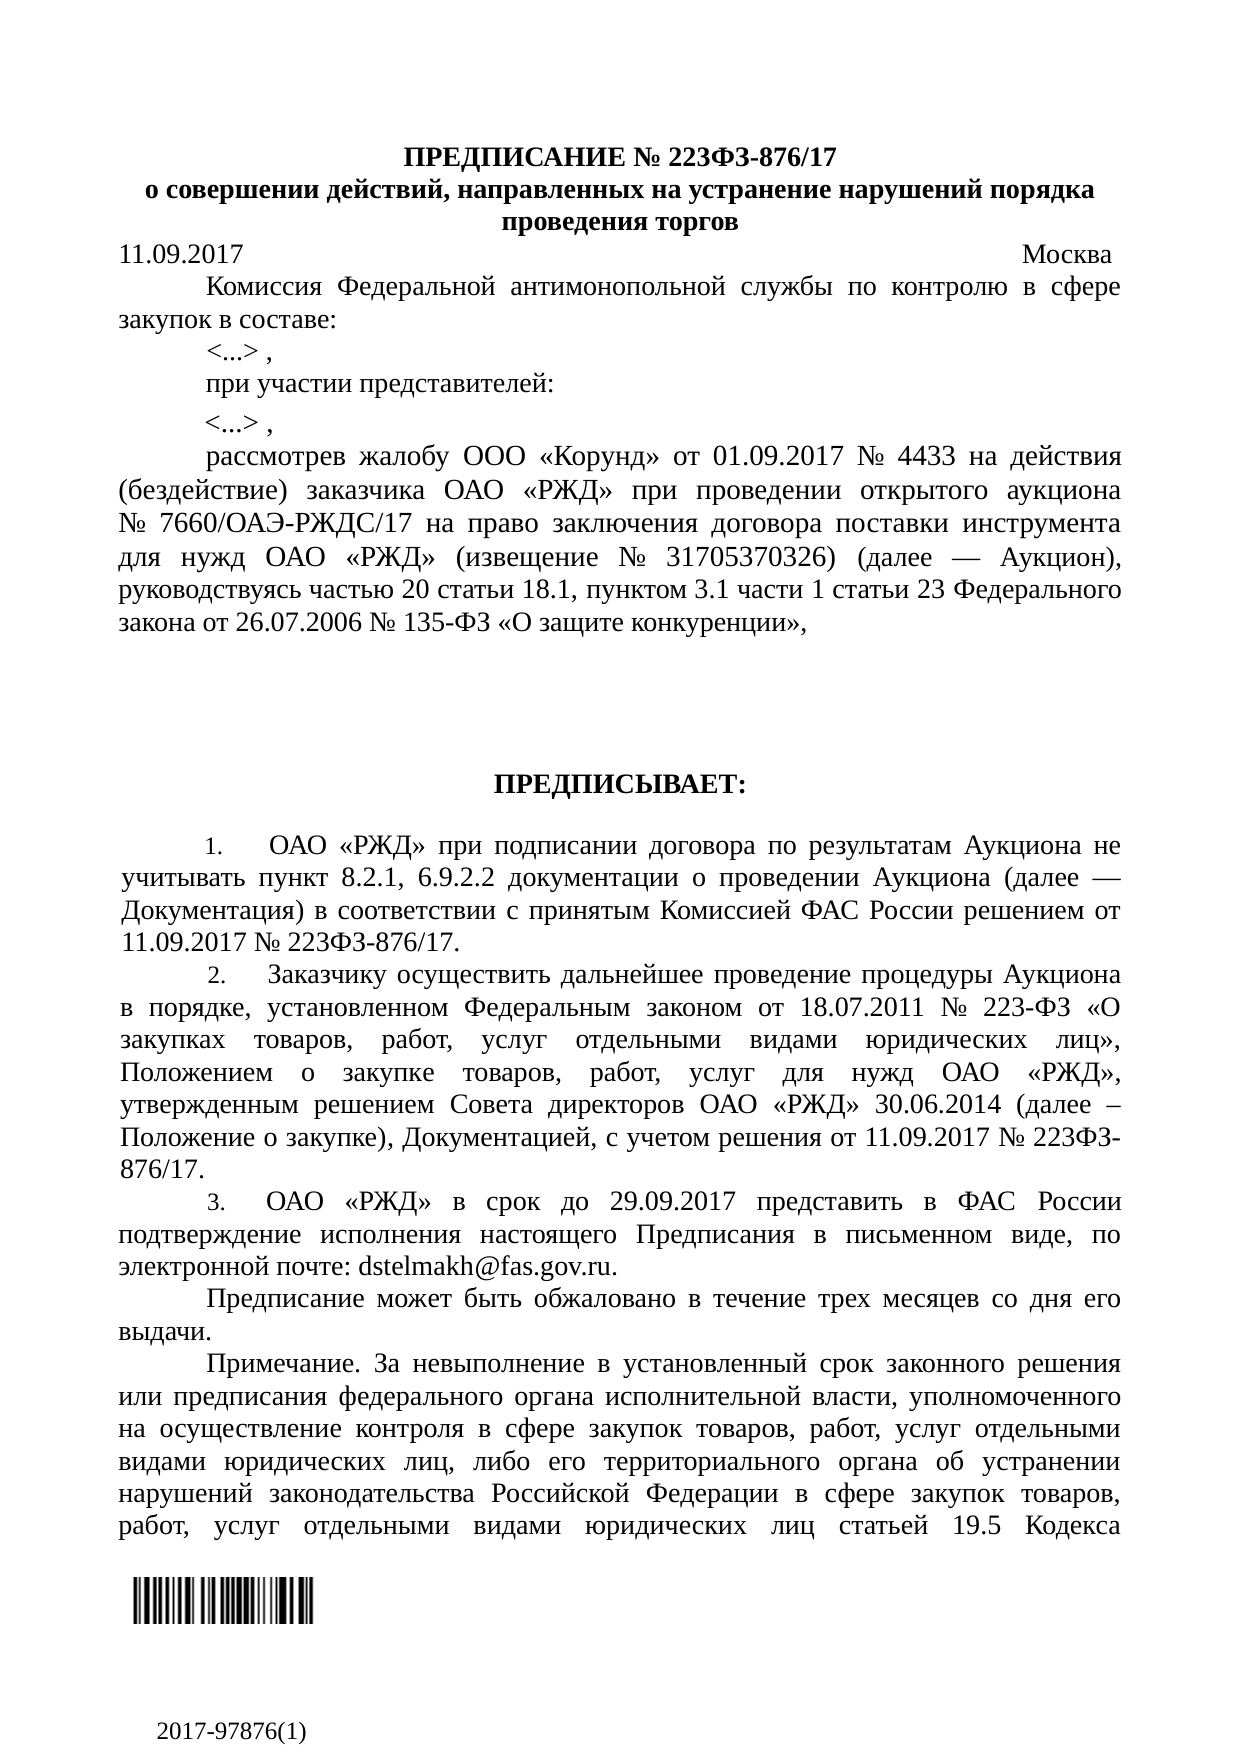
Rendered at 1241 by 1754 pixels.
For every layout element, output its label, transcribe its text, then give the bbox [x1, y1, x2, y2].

list ОАО «РЖД» при подписании договора по результатам Аукциона не учитывать пункт 8.2.1, 6.9.2.2 документации о проведении Аукциона (далее — Документация) в соответствии с принятым Комиссией ФАС России решением от 11.09.2017 № 223ФЗ-876/17. [121, 828, 1122, 958]
text 11.09.2017 Москва [118, 237, 1122, 269]
text Предписание может быть обжаловано в течение трех месяцев со дня его выдачи. [118, 1282, 1122, 1346]
text <...> , [118, 334, 1122, 366]
list Заказчику осуществить дальнейшее проведение процедуры Аукциона в порядке, установленном Федеральным законом от 18.07.2011 № 223-ФЗ «О закупках товаров, работ, услуг отдельными видами юридических лиц», Положением о закупке товаров, работ, услуг для нужд ОАО «РЖД», утвержденным решением Совета директоров ОАО «РЖД» 30.06.2014 (далее – Положение о закупке), Документацией, с учетом решения от 11.09.2017 № 223ФЗ-876/17. [120, 958, 1122, 1184]
text Примечание. За невыполнение в установленный срок законного решения или предписания федерального органа исполнительной власти, уполномоченного на осуществление контроля в сфере закупок товаров, работ, услуг отдельными видами юридических лиц, либо его территориального органа об устранении нарушений законодательства Российской Федерации в сфере закупок товаров, работ, услуг отдельными видами юридических лиц статьей 19.5 Кодекса [118, 1346, 1122, 1541]
text ПРЕДПИСАНИЕ № 223ФЗ-876/17 [118, 140, 1122, 172]
text <...> , [118, 405, 1122, 438]
text при участии представителей: [118, 366, 1122, 399]
text о совершении действий, направленных на устранение нарушений порядка проведения торгов [118, 172, 1122, 237]
picture [118, 1577, 331, 1624]
text рассмотрев жалобу ООО «Корунд» от 01.09.2017 № 4433 на действия (бездействие) заказчика ОАО «РЖД» при проведении открытого аукциона № 7660/ОАЭ-РЖДС/17 на право заключения договора поставки инструмента для нужд ОАО «РЖД» (извещение № 31705370326) (далее — Аукцион), руководствуясь частью 20 статьи 18.1, пунктом 3.1 части 1 статьи 23 Федерального закона от 26.07.2006 № 135-ФЗ «О защите конкуренции», [118, 438, 1122, 637]
text ПРЕДПИСЫВАЕТ: [118, 767, 1122, 799]
list ОАО «РЖД» в срок до 29.09.2017 представить в ФАС России подтверждение исполнения настоящего Предписания в письменном виде, по электронной почте: dstelmakh@fas.gov.ru. [118, 1184, 1122, 1282]
text Комиссия Федеральной антимонопольной службы по контролю в сфере закупок в составе: [118, 269, 1122, 334]
